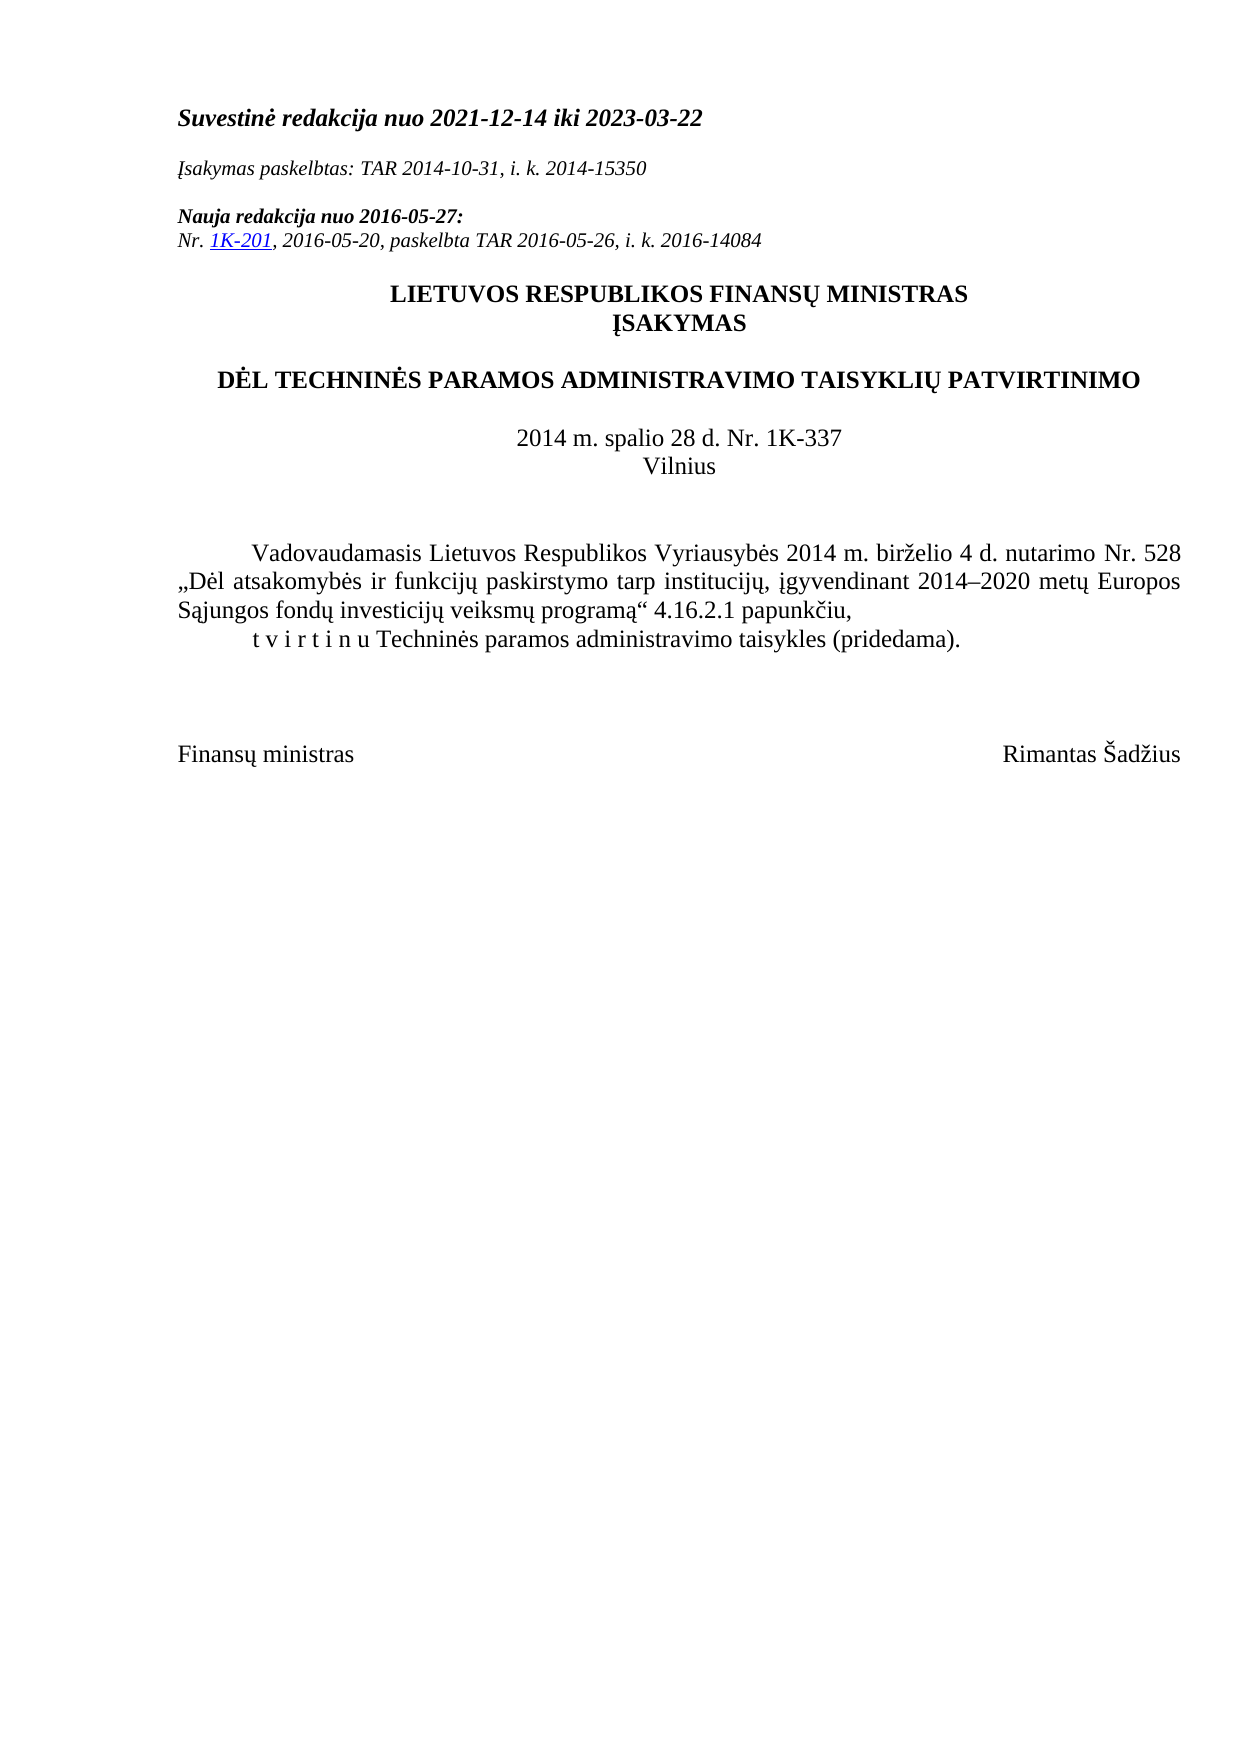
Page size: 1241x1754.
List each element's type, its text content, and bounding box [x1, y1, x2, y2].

text Įsakymas paskelbtas: TAR 2014-10-31, i. k. 2014-15350 [177, 156, 1181, 180]
text 2014 m. spalio 28 d. Nr. 1K-337 [177, 423, 1181, 451]
text Nr. 1K-201, 2016-05-20, paskelbta TAR 2016-05-26, i. k. 2016-14084 [177, 228, 1181, 252]
text t v i r t i n u Techninės paramos administravimo taisykles (pridedama). [177, 624, 1181, 653]
text Vilnius [177, 451, 1181, 480]
text DĖL TECHNINĖS PARAMOS ADMINISTRAVIMO TAISYKLIŲ PATVIRTINIMO [177, 365, 1181, 394]
text Vadovaudamasis Lietuvos Respublikos Vyriausybės 2014 m. birželio 4 d. nutarimo Nr. 528 „Dėl atsakomybės ir funkcijų paskirstymo tarp institucijų, įgyvendinant 2014–2020 metų Europos Sąjungos fondų investicijų veiksmų programą“ 4.16.2.1 papunkčiu, [177, 538, 1181, 624]
text Nauja redakcija nuo 2016-05-27: [177, 204, 1181, 228]
text Finansų ministras Rimantas Šadžius [177, 739, 1181, 768]
text ĮSAKYMAS [177, 308, 1181, 336]
text LIETUVOS RESPUBLIKOS FINANSŲ MINISTRAS [177, 279, 1181, 308]
text Suvestinė redakcija nuo 2021-12-14 iki 2023-03-22 [177, 103, 1181, 132]
